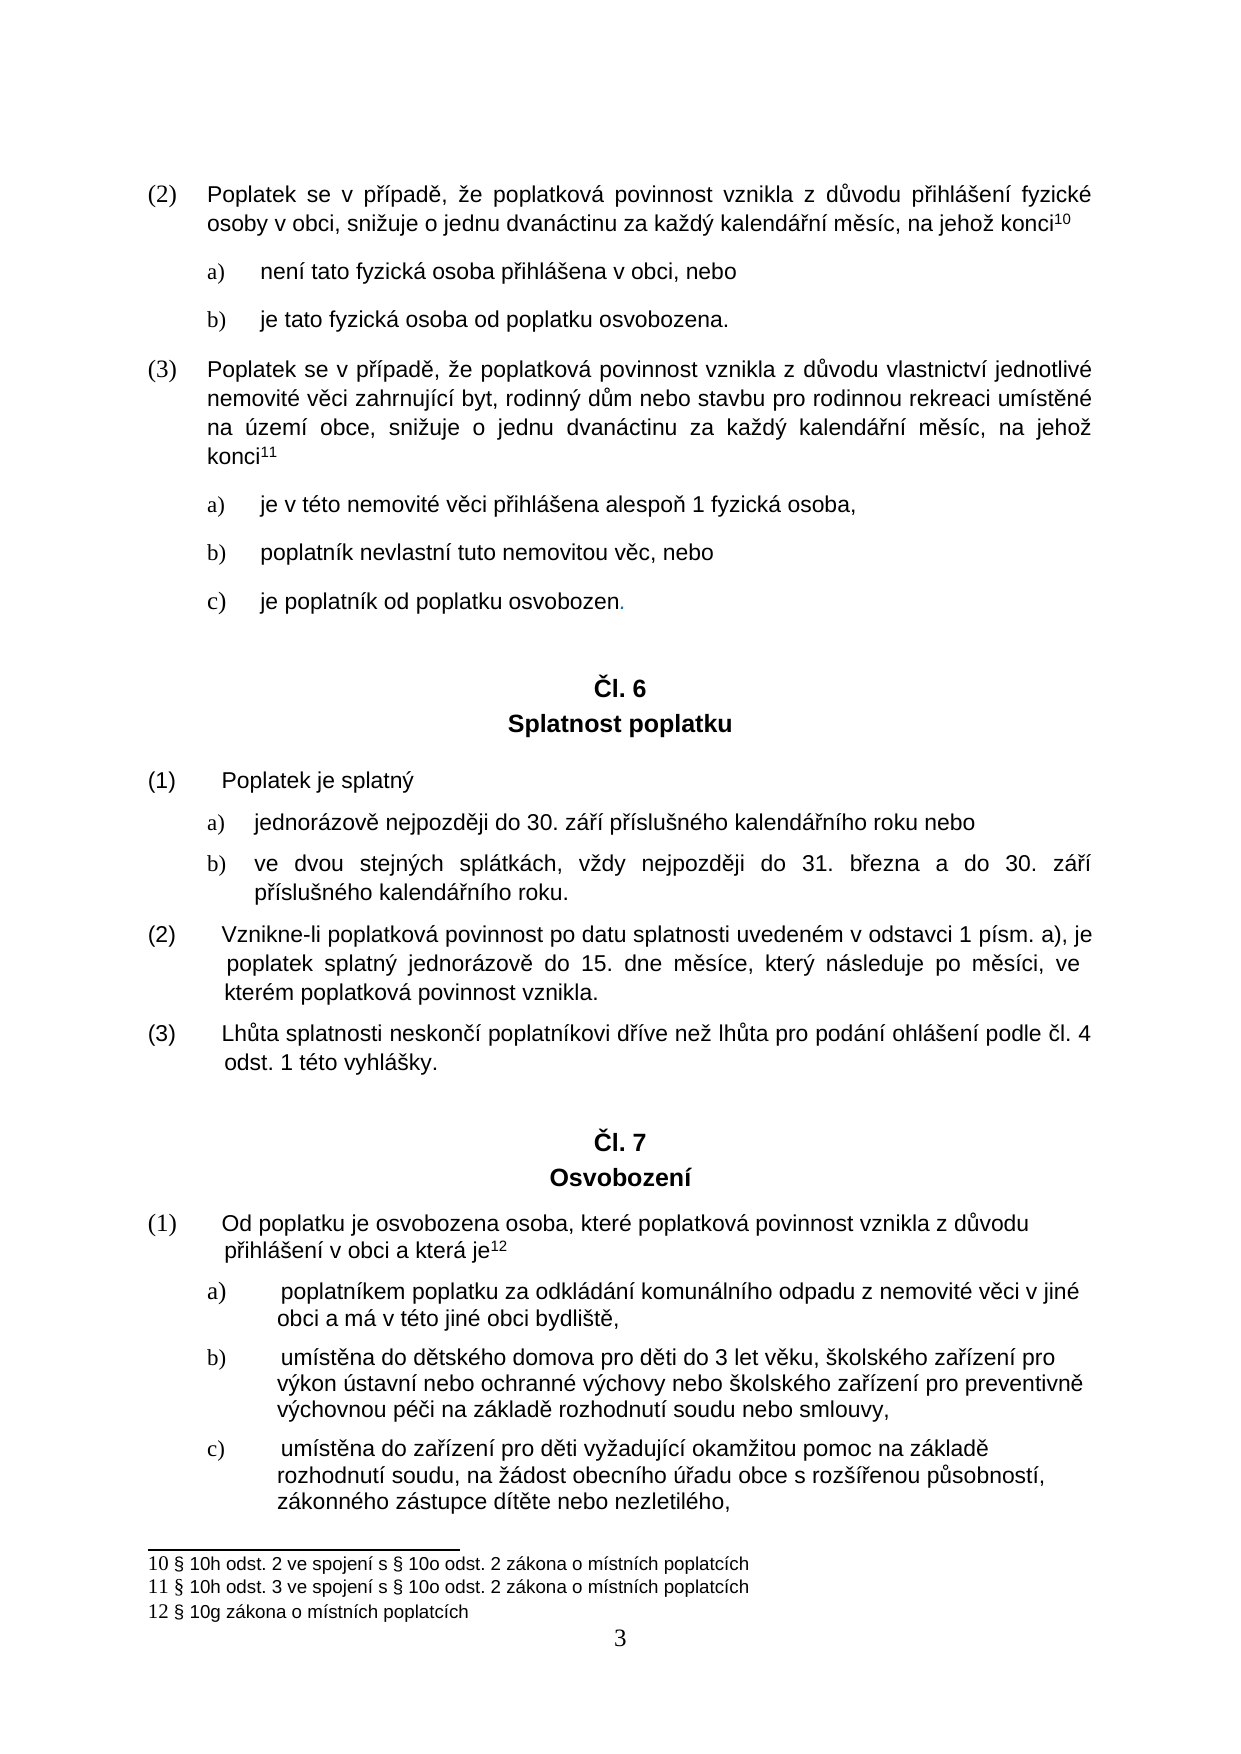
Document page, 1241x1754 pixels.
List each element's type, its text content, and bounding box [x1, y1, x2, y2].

list Od poplatku je osvobozena osoba, které poplatková povinnost vznikla z důvodu přihlášení v obci a která je [148, 1208, 1092, 1263]
list § 10g zákona o místních poplatcích [148, 1598, 1092, 1623]
list § 10h odst. 2 ve spojení s § 10o odst. 2 zákona o místních poplatcích [148, 1550, 1092, 1574]
list jednorázově nejpozději do 30. září příslušného kalendářního roku nebo [207, 808, 1092, 835]
text Splatnost poplatku [148, 709, 1092, 738]
list § 10h odst. 3 ve spojení s § 10o odst. 2 zákona o místních poplatcích [148, 1574, 1092, 1598]
text Čl. 6 [148, 674, 1092, 703]
list Lhůta splatnosti neskončí poplatníkovi dříve než lhůta pro podání ohlášení podle čl. 4 odst. 1 této vyhlášky. [148, 1020, 1092, 1075]
list poplatníkem poplatku za odkládání komunálního odpadu z nemovité věci v jiné obci a má v této jiné obci bydliště, [207, 1276, 1092, 1331]
list Poplatek se v případě, že poplatková povinnost vznikla z důvodu vlastnictví jednotlivé nemovité věci zahrnující byt, rodinný dům nebo stavbu pro rodinnou rekreaci umístěné na území obce, snižuje o jednu dvanáctinu za každý kalendářní měsíc, na jehož konci [148, 354, 1092, 469]
list je poplatník od poplatku osvobozen. [207, 586, 1092, 615]
list Poplatek je splatný [148, 767, 1092, 793]
list ve dvou stejných splátkách, vždy nejpozději do 31. března a do 30. září příslušného kalendářního roku. [207, 850, 1092, 906]
list umístěna do zařízení pro děti vyžadující okamžitou pomoc na základě rozhodnutí soudu, na žádost obecního úřadu obce s rozšířenou působností, zákonného zástupce dítěte nebo nezletilého, [207, 1435, 1092, 1514]
text Čl. 7 [148, 1128, 1092, 1157]
list umístěna do dětského domova pro děti do 3 let věku, školského zařízení pro výkon ústavní nebo ochranné výchovy nebo školského zařízení pro preventivně výchovnou péči na základě rozhodnutí soudu nebo smlouvy, [207, 1343, 1092, 1423]
list Poplatek se v případě, že poplatková povinnost vznikla z důvodu přihlášení fyzické osoby v obci, snižuje o jednu dvanáctinu za každý kalendářní měsíc, na jehož konci [148, 179, 1092, 237]
list je v této nemovité věci přihlášena alespoň 1 fyzická osoba, [207, 491, 1092, 517]
list Vznikne-li poplatková povinnost po datu splatnosti uvedeném v odstavci 1 písm. a), je poplatek splatný jednorázově do 15. dne měsíce, který následuje po měsíci, ve kterém poplatková povinnost vznikla. [148, 921, 1092, 1005]
list poplatník nevlastní tuto nemovitou věc, nebo [207, 538, 1092, 565]
list je tato fyzická osoba od poplatku osvobozena. [207, 306, 1092, 332]
list není tato fyzická osoba přihlášena v obci, nebo [207, 258, 1092, 284]
text Osvobození [148, 1163, 1092, 1192]
